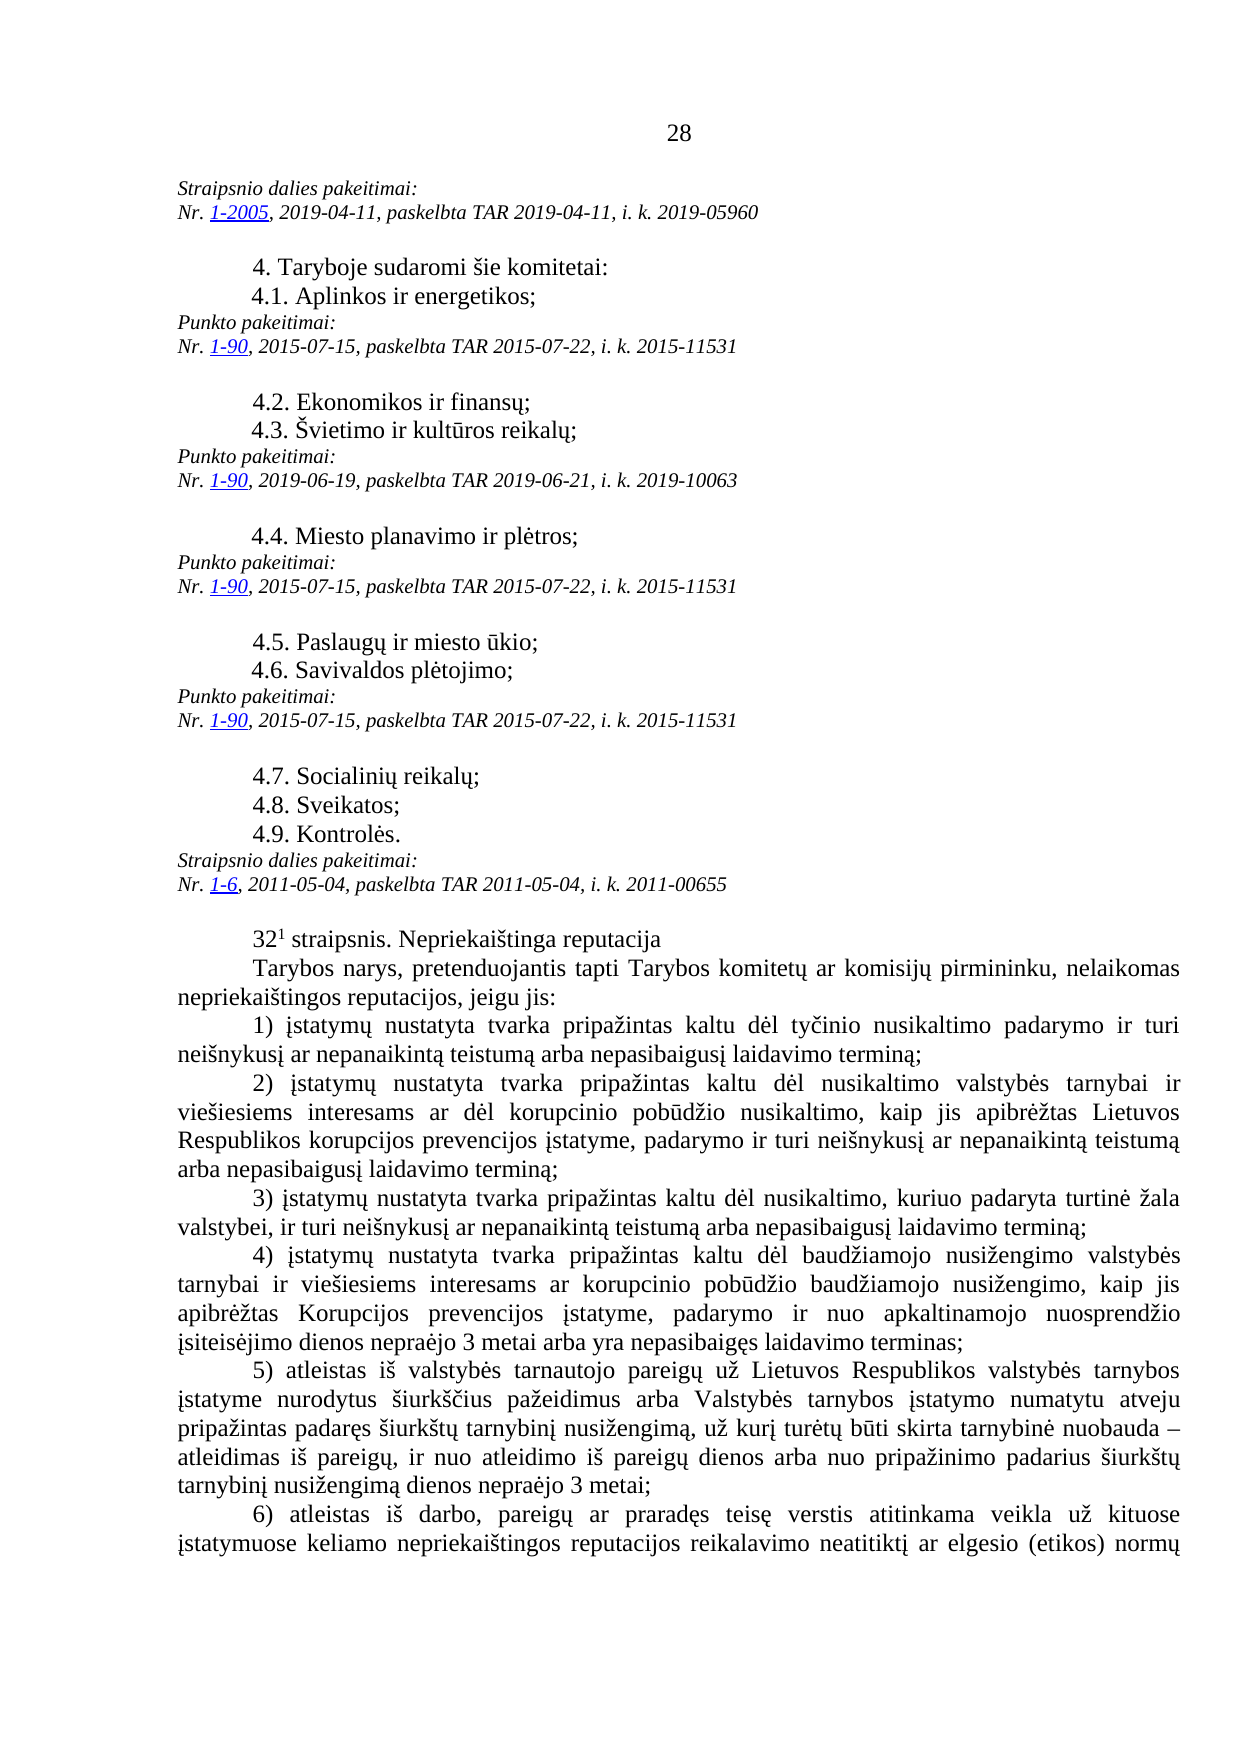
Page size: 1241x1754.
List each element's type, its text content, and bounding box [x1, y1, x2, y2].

text 4.7. Socialinių reikalų; [177, 761, 1181, 790]
text 1) įstatymų nustatyta tvarka pripažintas kaltu dėl tyčinio nusikaltimo padarymo ir turi neišnykusį ar nepanaikintą teistumą arba nepasibaigusį laidavimo terminą; [177, 1011, 1181, 1068]
text 4.1. Aplinkos ir energetikos; [177, 281, 1181, 310]
text Punkto pakeitimai: [177, 684, 1181, 708]
text Tarybos narys, pretenduojantis tapti Tarybos komitetų ar komisijų pirmininku, nelaikomas nepriekaištingos reputacijos, jeigu jis: [177, 953, 1181, 1011]
text 4. Taryboje sudaromi šie komitetai: [177, 252, 1181, 281]
text Nr. 1-90, 2019-06-19, paskelbta TAR 2019-06-21, i. k. 2019-10063 [177, 468, 1181, 492]
text Straipsnio dalies pakeitimai: [177, 847, 1181, 872]
text 4) įstatymų nustatyta tvarka pripažintas kaltu dėl baudžiamojo nusižengimo valstybės tarnybai ir viešiesiems interesams ar korupcinio pobūdžio baudžiamojo nusižengimo, kaip jis apibrėžtas Korupcijos prevencijos įstatyme, padarymo ir nuo apkaltinamojo nuosprendžio įsiteisėjimo dienos nepraėjo 3 metai arba yra nepasibaigęs laidavimo terminas; [177, 1241, 1181, 1356]
text Nr. 1-90, 2015-07-15, paskelbta TAR 2015-07-22, i. k. 2015-11531 [177, 334, 1181, 358]
text 321 straipsnis. Nepriekaištinga reputacija [177, 924, 1181, 953]
text 3) įstatymų nustatyta tvarka pripažintas kaltu dėl nusikaltimo, kuriuo padaryta turtinė žala valstybei, ir turi neišnykusį ar nepanaikintą teistumą arba nepasibaigusį laidavimo terminą; [177, 1183, 1181, 1241]
text Punkto pakeitimai: [177, 310, 1181, 334]
text 4.3. Švietimo ir kultūros reikalų; [177, 416, 1181, 444]
text 6) atleistas iš darbo, pareigų ar praradęs teisę verstis atitinkama veikla už kituose įstatymuose keliamo nepriekaištingos reputacijos reikalavimo neatitiktį ar elgesio (etikos) normų [177, 1499, 1181, 1557]
text 4.2. Ekonomikos ir finansų; [177, 387, 1181, 416]
text Nr. 1-90, 2015-07-15, paskelbta TAR 2015-07-22, i. k. 2015-11531 [177, 574, 1181, 598]
text Nr. 1-90, 2015-07-15, paskelbta TAR 2015-07-22, i. k. 2015-11531 [177, 708, 1181, 732]
text Nr. 1-6, 2011-05-04, paskelbta TAR 2011-05-04, i. k. 2011-00655 [177, 872, 1181, 896]
text Punkto pakeitimai: [177, 550, 1181, 574]
text 4.4. Miesto planavimo ir plėtros; [177, 521, 1181, 550]
text 4.9. Kontrolės. [177, 819, 1181, 847]
text 4.5. Paslaugų ir miesto ūkio; [177, 627, 1181, 656]
text Punkto pakeitimai: [177, 444, 1181, 468]
text 4.8. Sveikatos; [177, 790, 1181, 819]
text 4.6. Savivaldos plėtojimo; [177, 656, 1181, 684]
text Straipsnio dalies pakeitimai: [177, 176, 1181, 200]
text 2) įstatymų nustatyta tvarka pripažintas kaltu dėl nusikaltimo valstybės tarnybai ir viešiesiems interesams ar dėl korupcinio pobūdžio nusikaltimo, kaip jis apibrėžtas Lietuvos Respublikos korupcijos prevencijos įstatyme, padarymo ir turi neišnykusį ar nepanaikintą teistumą arba nepasibaigusį laidavimo terminą; [177, 1068, 1181, 1183]
text 5) atleistas iš valstybės tarnautojo pareigų už Lietuvos Respublikos valstybės tarnybos įstatyme nurodytus šiurkščius pažeidimus arba Valstybės tarnybos įstatymo numatytu atveju pripažintas padaręs šiurkštų tarnybinį nusižengimą, už kurį turėtų būti skirta tarnybinė nuobauda – atleidimas iš pareigų, ir nuo atleidimo iš pareigų dienos arba nuo pripažinimo padarius šiurkštų tarnybinį nusižengimą dienos nepraėjo 3 metai; [177, 1356, 1181, 1499]
text Nr. 1-2005, 2019-04-11, paskelbta TAR 2019-04-11, i. k. 2019-05960 [177, 200, 1181, 224]
